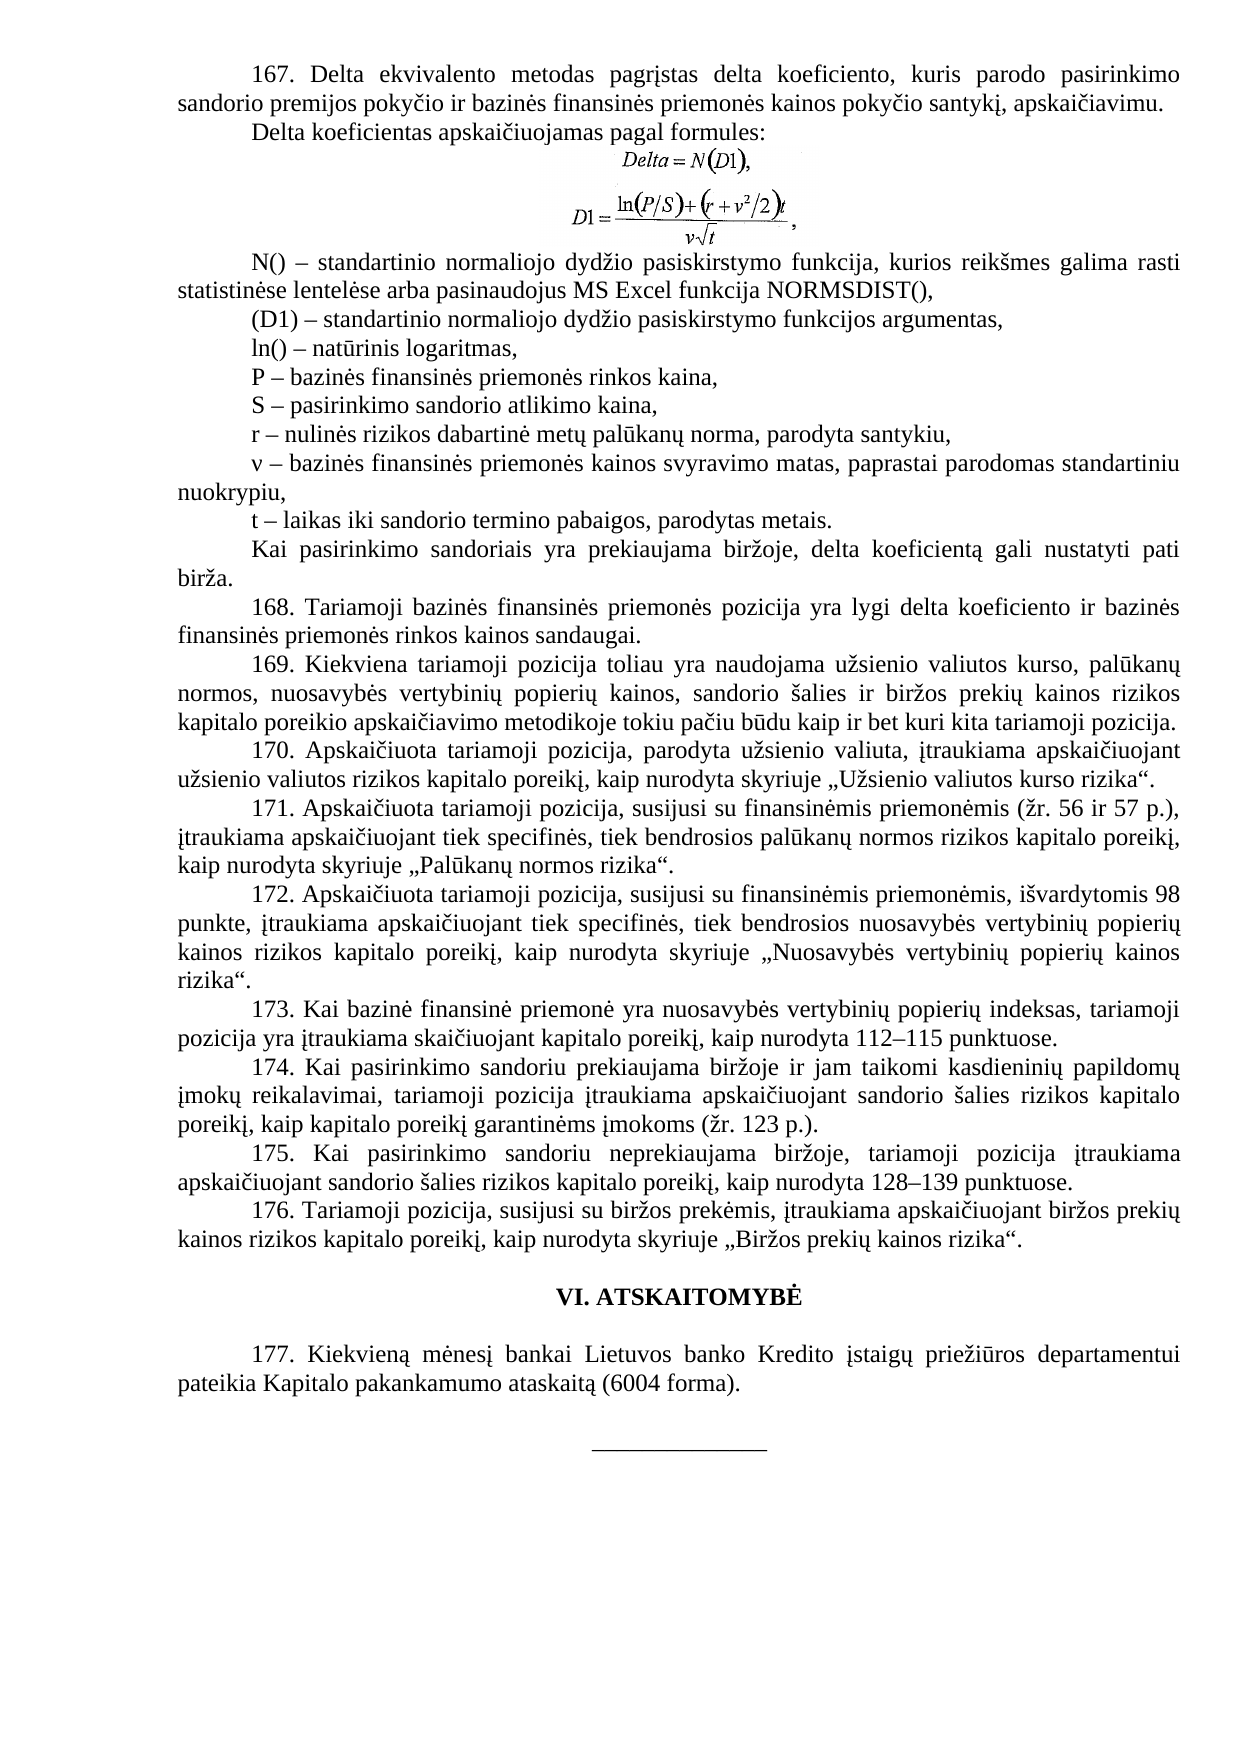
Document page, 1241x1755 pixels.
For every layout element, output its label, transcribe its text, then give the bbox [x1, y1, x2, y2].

text 177. Kiekvieną mėnesį bankai Lietuvos banko Kredito įstaigų priežiūros departamentui pateikia Kapitalo pakankamumo ataskaitą (6004 forma). [177, 1339, 1181, 1397]
text r – nulinės rizikos dabartinė metų palūkanų norma, parodyta santykiu, [177, 419, 1181, 448]
text 167. Delta ekvivalento metodas pagrįstas delta koeficiento, kuris parodo pasirinkimo sandorio premijos pokyčio ir bazinės finansinės priemonės kainos pokyčio santykį, apskaičiavimu. [177, 59, 1181, 117]
text 169. Kiekviena tariamoji pozicija toliau yra naudojama užsienio valiutos kurso, palūkanų normos, nuosavybės vertybinių popierių kainos, sandorio šalies ir biržos prekių kainos rizikos kapitalo poreikio apskaičiavimo metodikoje tokiu pačiu būdu kaip ir bet kuri kita tariamoji pozicija. [177, 649, 1181, 736]
text 170. Apskaičiuota tariamoji pozicija, parodyta užsienio valiuta, įtraukiama apskaičiuojant užsienio valiutos rizikos kapitalo poreikį, kaip nurodyta skyriuje „Užsienio valiutos kurso rizika“. [177, 736, 1181, 793]
text ln() – natūrinis logaritmas, [177, 333, 1181, 362]
text Kai pasirinkimo sandoriais yra prekiaujama biržoje, delta koeficientą gali nustatyti pati birža. [177, 534, 1181, 592]
text 174. Kai pasirinkimo sandoriu prekiaujama biržoje ir jam taikomi kasdieninių papildomų įmokų reikalavimai, tariamoji pozicija įtraukiama apskaičiuojant sandorio šalies rizikos kapitalo poreikį, kaip kapitalo poreikį garantinėms įmokoms (žr. 123 p.). [177, 1052, 1181, 1138]
text 175. Kai pasirinkimo sandoriu neprekiaujama biržoje, tariamoji pozicija įtraukiama apskaičiuojant sandorio šalies rizikos kapitalo poreikį, kaip nurodyta 128–139 punktuose. [177, 1138, 1181, 1196]
text 171. Apskaičiuota tariamoji pozicija, susijusi su finansinėmis priemonėmis (žr. 56 ir 57 p.), įtraukiama apskaičiuojant tiek specifinės, tiek bendrosios palūkanų normos rizikos kapitalo poreikį, kaip nurodyta skyriuje „Palūkanų normos rizika“. [177, 793, 1181, 879]
text 168. Tariamoji bazinės finansinės priemonės pozicija yra lygi delta koeficiento ir bazinės finansinės priemonės rinkos kainos sandaugai. [177, 592, 1181, 649]
text VI. ATSKAITOMYBĖ [177, 1282, 1181, 1311]
text 176. Tariamoji pozicija, susijusi su biržos prekėmis, įtraukiama apskaičiuojant biržos prekių kainos rizikos kapitalo poreikį, kaip nurodyta skyriuje „Biržos prekių kainos rizika“. [177, 1196, 1181, 1253]
text Delta koeficientas apskaičiuojamas pagal formules: [177, 117, 1181, 145]
text ______________ [177, 1426, 1181, 1454]
text S – pasirinkimo sandorio atlikimo kaina, [177, 391, 1181, 419]
text (D1) – standartinio normaliojo dydžio pasiskirstymo funkcijos argumentas, [177, 304, 1181, 333]
text 173. Kai bazinė finansinė priemonė yra nuosavybės vertybinių popierių indeksas, tariamoji pozicija yra įtraukiama skaičiuojant kapitalo poreikį, kaip nurodyta 112–115 punktuose. [177, 994, 1181, 1052]
text P – bazinės finansinės priemonės rinkos kaina, [177, 362, 1181, 391]
text 172. Apskaičiuota tariamoji pozicija, susijusi su finansinėmis priemonėmis, išvardytomis 98 punkte, įtraukiama apskaičiuojant tiek specifinės, tiek bendrosios nuosavybės vertybinių popierių kainos rizikos kapitalo poreikį, kaip nurodyta skyriuje „Nuosavybės vertybinių popierių kainos rizika“. [177, 879, 1181, 994]
text t – laikas iki sandorio termino pabaigos, parodytas metais. [177, 506, 1181, 534]
text N() – standartinio normaliojo dydžio pasiskirstymo funkcija, kurios reikšmes galima rasti statistinėse lentelėse arba pasinaudojus MS Excel funkcija NORMSDIST(), [177, 247, 1181, 304]
text ν – bazinės finansinės priemonės kainos svyravimo matas, paprastai parodomas standartiniu nuokrypiu, [177, 448, 1181, 506]
